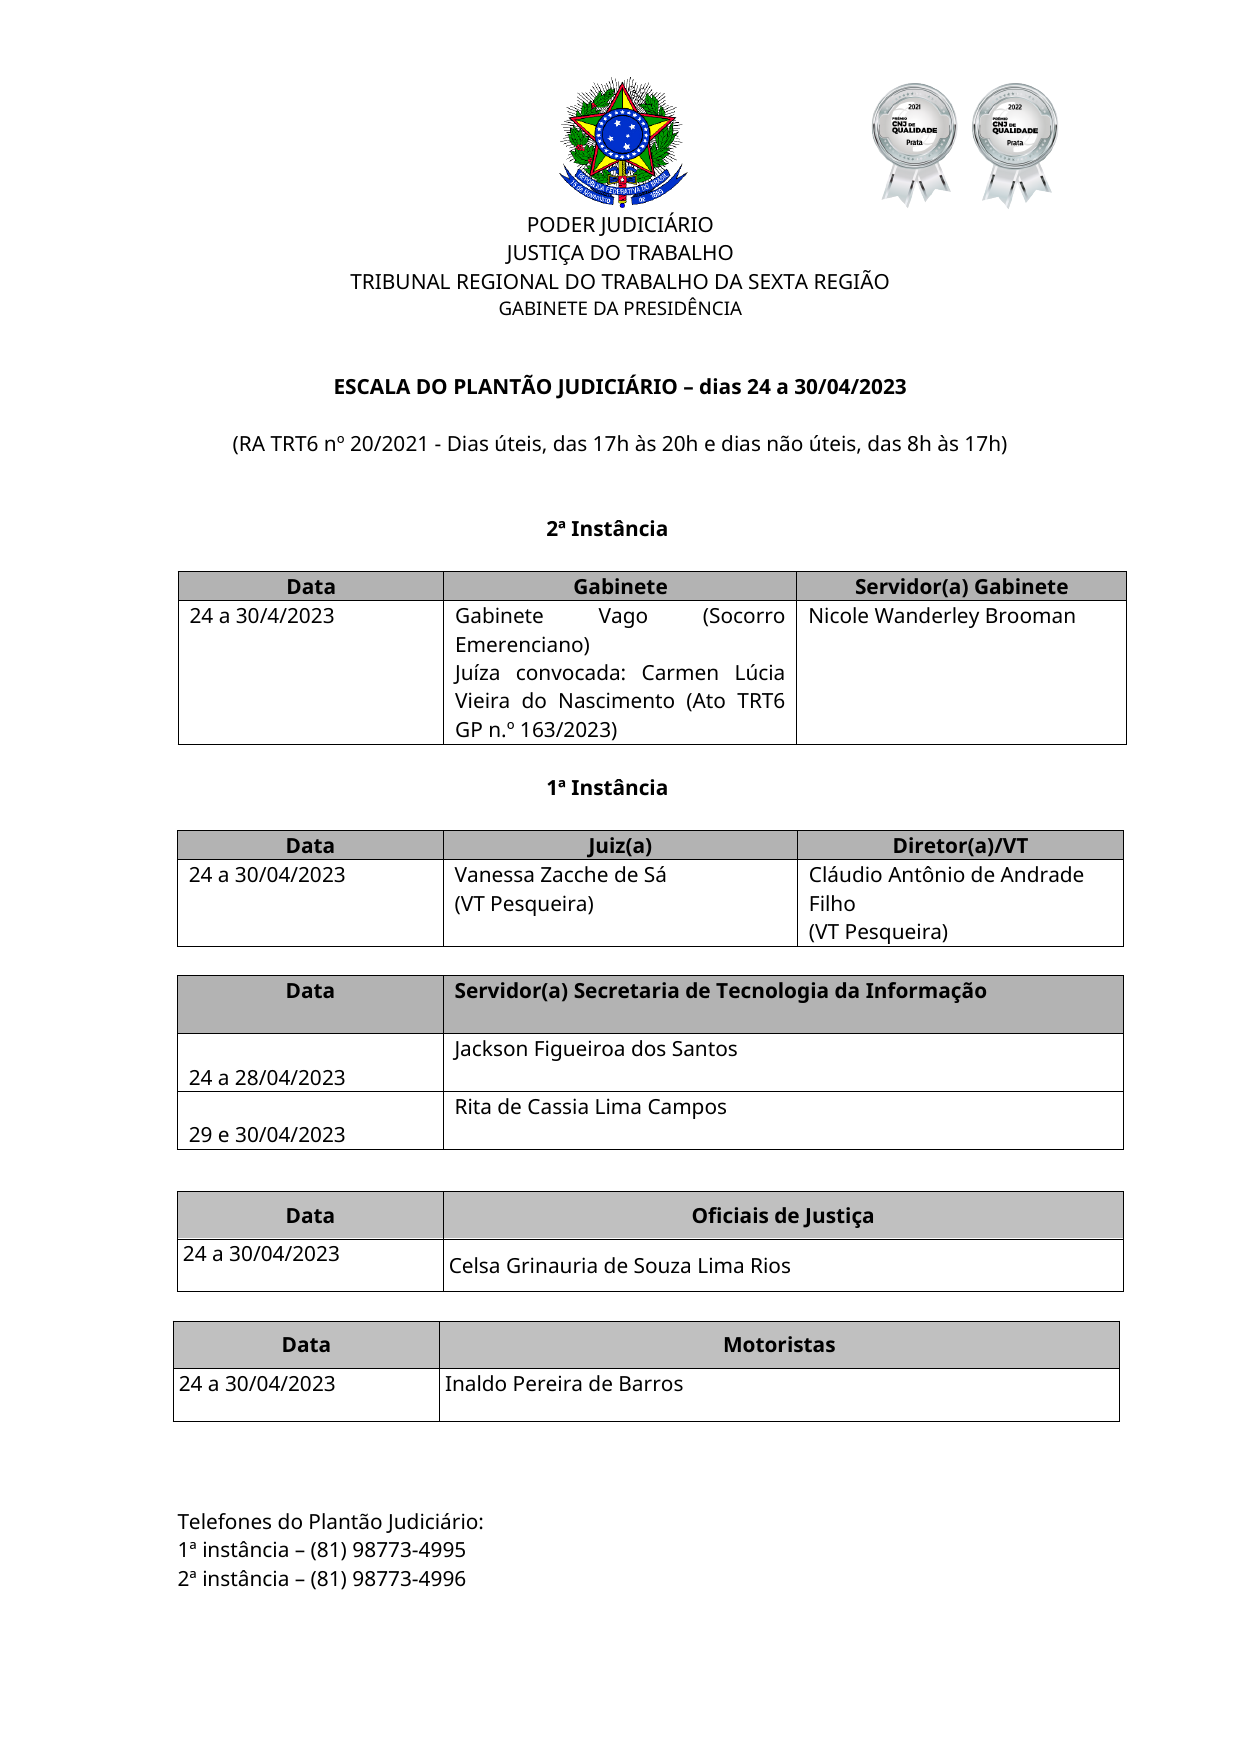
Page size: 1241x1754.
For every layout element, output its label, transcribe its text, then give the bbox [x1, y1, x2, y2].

table_header Diretor(a)/VT [798, 831, 1123, 859]
table_cell Jackson Figueiroa dos Santos [444, 1034, 1123, 1091]
table_header Data [178, 831, 443, 859]
table_cell Cláudio Antônio de Andrade Filho (VT Pesqueira) [798, 860, 1123, 946]
table_cell 29 e 30/04/2023 [178, 1092, 443, 1149]
table_header Servidor(a) Gabinete [797, 572, 1126, 600]
picture [552, 73, 690, 210]
text Telefones do Plantão Judiciário: [177, 1507, 1063, 1535]
table_cell Gabinete Vago (Socorro Emerenciano) Juíza convocada: Carmen Lúcia Vieira do Nascimento (Ato TRT6 GP n.º 163/2023) [444, 601, 796, 743]
text (RA TRT6 nº 20/2021 - Dias úteis, das 17h às 20h e dias não úteis, das 8h às 17h) [177, 429, 1063, 457]
table_cell Vanessa Zacche de Sá (VT Pesqueira) [444, 860, 797, 946]
table_cell Inaldo Pereira de Barros [440, 1369, 1119, 1421]
table_header Data [178, 1192, 443, 1238]
text 1ª Instância [365, 773, 1063, 801]
table_header Data [174, 1322, 439, 1368]
table_header Servidor(a) Secretaria de Tecnologia da Informação [444, 976, 1123, 1033]
table_cell 24 a 30/04/2023 [174, 1369, 439, 1421]
table_header Gabinete [444, 572, 796, 600]
text 1ª instância – (81) 98773-4995 [177, 1535, 1063, 1564]
table_cell Rita de Cassia Lima Campos [444, 1092, 1123, 1149]
table_header Data [179, 572, 443, 600]
table_cell 24 a 30/04/2023 [178, 1240, 443, 1291]
text 2ª instância – (81) 98773-4996 [177, 1564, 1063, 1592]
table_header Data [178, 976, 443, 1033]
text ESCALA DO PLANTÃO JUDICIÁRIO – dias 24 a 30/04/2023 [177, 372, 1063, 400]
table_cell 24 a 28/04/2023 [178, 1034, 443, 1091]
table_cell Celsa Grinauria de Souza Lima Rios [444, 1240, 1123, 1291]
table_cell 24 a 30/4/2023 [179, 601, 443, 743]
table_cell Nicole Wanderley Brooman [797, 601, 1126, 743]
table_header Motoristas [440, 1322, 1119, 1368]
text 2ª Instância [365, 514, 1063, 542]
table_header Oficiais de Justiça [444, 1192, 1123, 1238]
table_cell 24 a 30/04/2023 [178, 860, 443, 946]
table_header Juiz(a) [444, 831, 797, 859]
picture [852, 82, 1059, 210]
